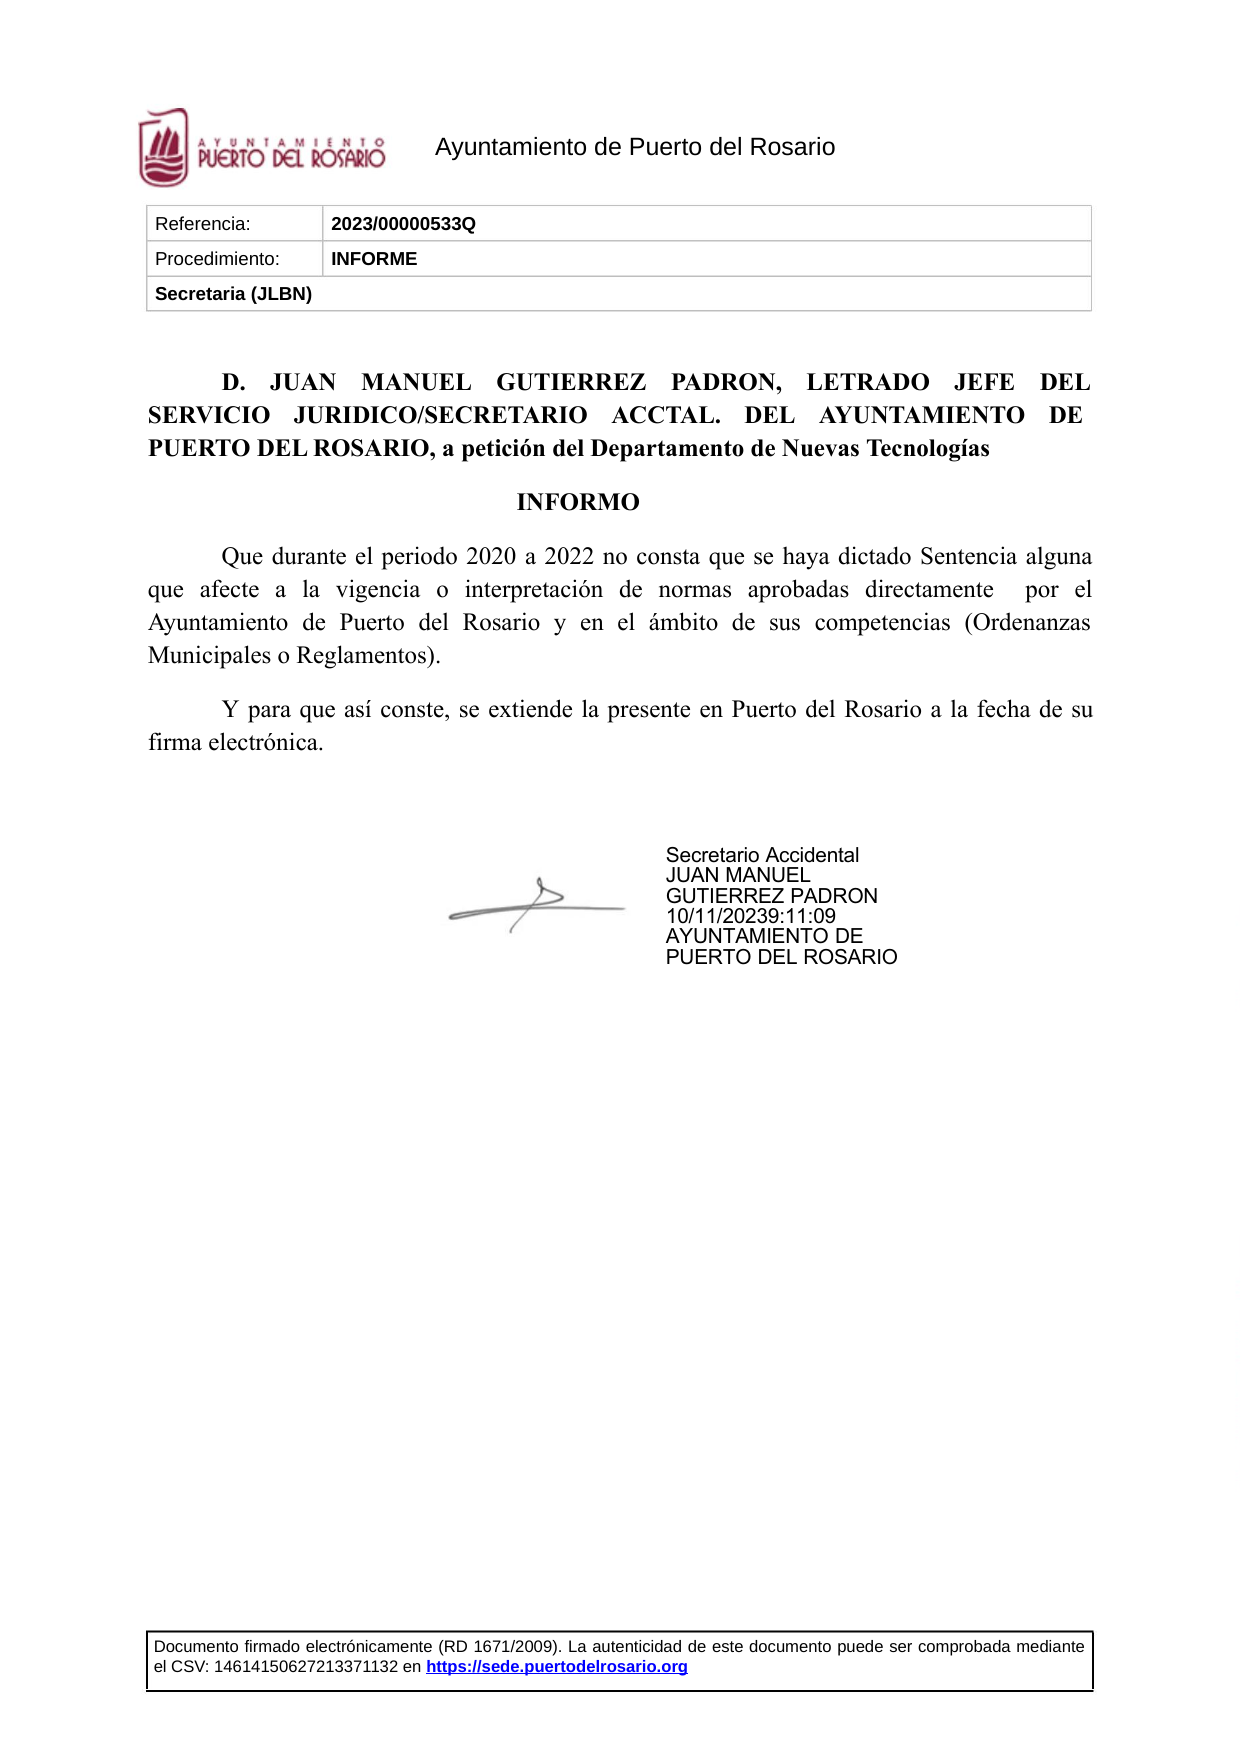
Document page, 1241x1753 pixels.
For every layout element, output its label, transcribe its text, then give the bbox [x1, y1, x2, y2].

text Municipales o Reglamentos). [148, 642, 1117, 669]
text Procedimiento: [155, 249, 337, 270]
text Ayuntamiento de Puerto del Rosario y en el ámbito de sus competencias (Ordenanzas [148, 608, 1117, 636]
text SERVICIO JURIDICO/SECRETARIO ACCTAL. DEL AYUNTAMIENTO DE [148, 401, 1117, 429]
text PUERTO DEL ROSARIO [666, 946, 922, 969]
text 2023/00000533Q [331, 214, 501, 235]
text firma electrónica. [148, 728, 1117, 756]
picture [0, 0, 1241, 1753]
text Ayuntamiento de Puerto del Rosario [435, 133, 861, 161]
text el CSV: 14614150627213371132 en https://sede.puertodelrosario.org [153, 1657, 1109, 1676]
text INFORME [337, 249, 501, 270]
text Secretario Accidental [666, 844, 902, 867]
text Y para que así conste, se extiende la presente en Puerto del Rosario a la fecha de su [221, 695, 1117, 723]
text INFORMO [516, 488, 665, 516]
text Documento firmado electrónicamente (RD 1671/2009). La autenticidad de este documento puede ser comprobada mediante [153, 1638, 1109, 1657]
text JUAN MANUEL [666, 867, 902, 887]
text Que durante el periodo 2020 a 2022 no consta que se haya dictado Sentencia alguna [221, 542, 1117, 570]
text AYUNTAMIENTO DE [666, 926, 887, 946]
text que afecte a la vigencia o interpretación de normas aprobadas directamente por el [148, 575, 1117, 603]
text 1 [666, 905, 677, 926]
text Referencia: [155, 214, 276, 235]
text Secretaria (JLBN) [155, 284, 337, 305]
text GUTIERREZ PADRON [666, 887, 902, 908]
text 0/11/20239:11:09 [677, 905, 862, 926]
text D. JUAN MANUEL GUTIERREZ PADRON, LETRADO JEFE DEL [221, 368, 1117, 396]
text PUERTO DEL ROSARIO, a petición del Departamento de Nuevas Tecnologías [148, 434, 1117, 462]
